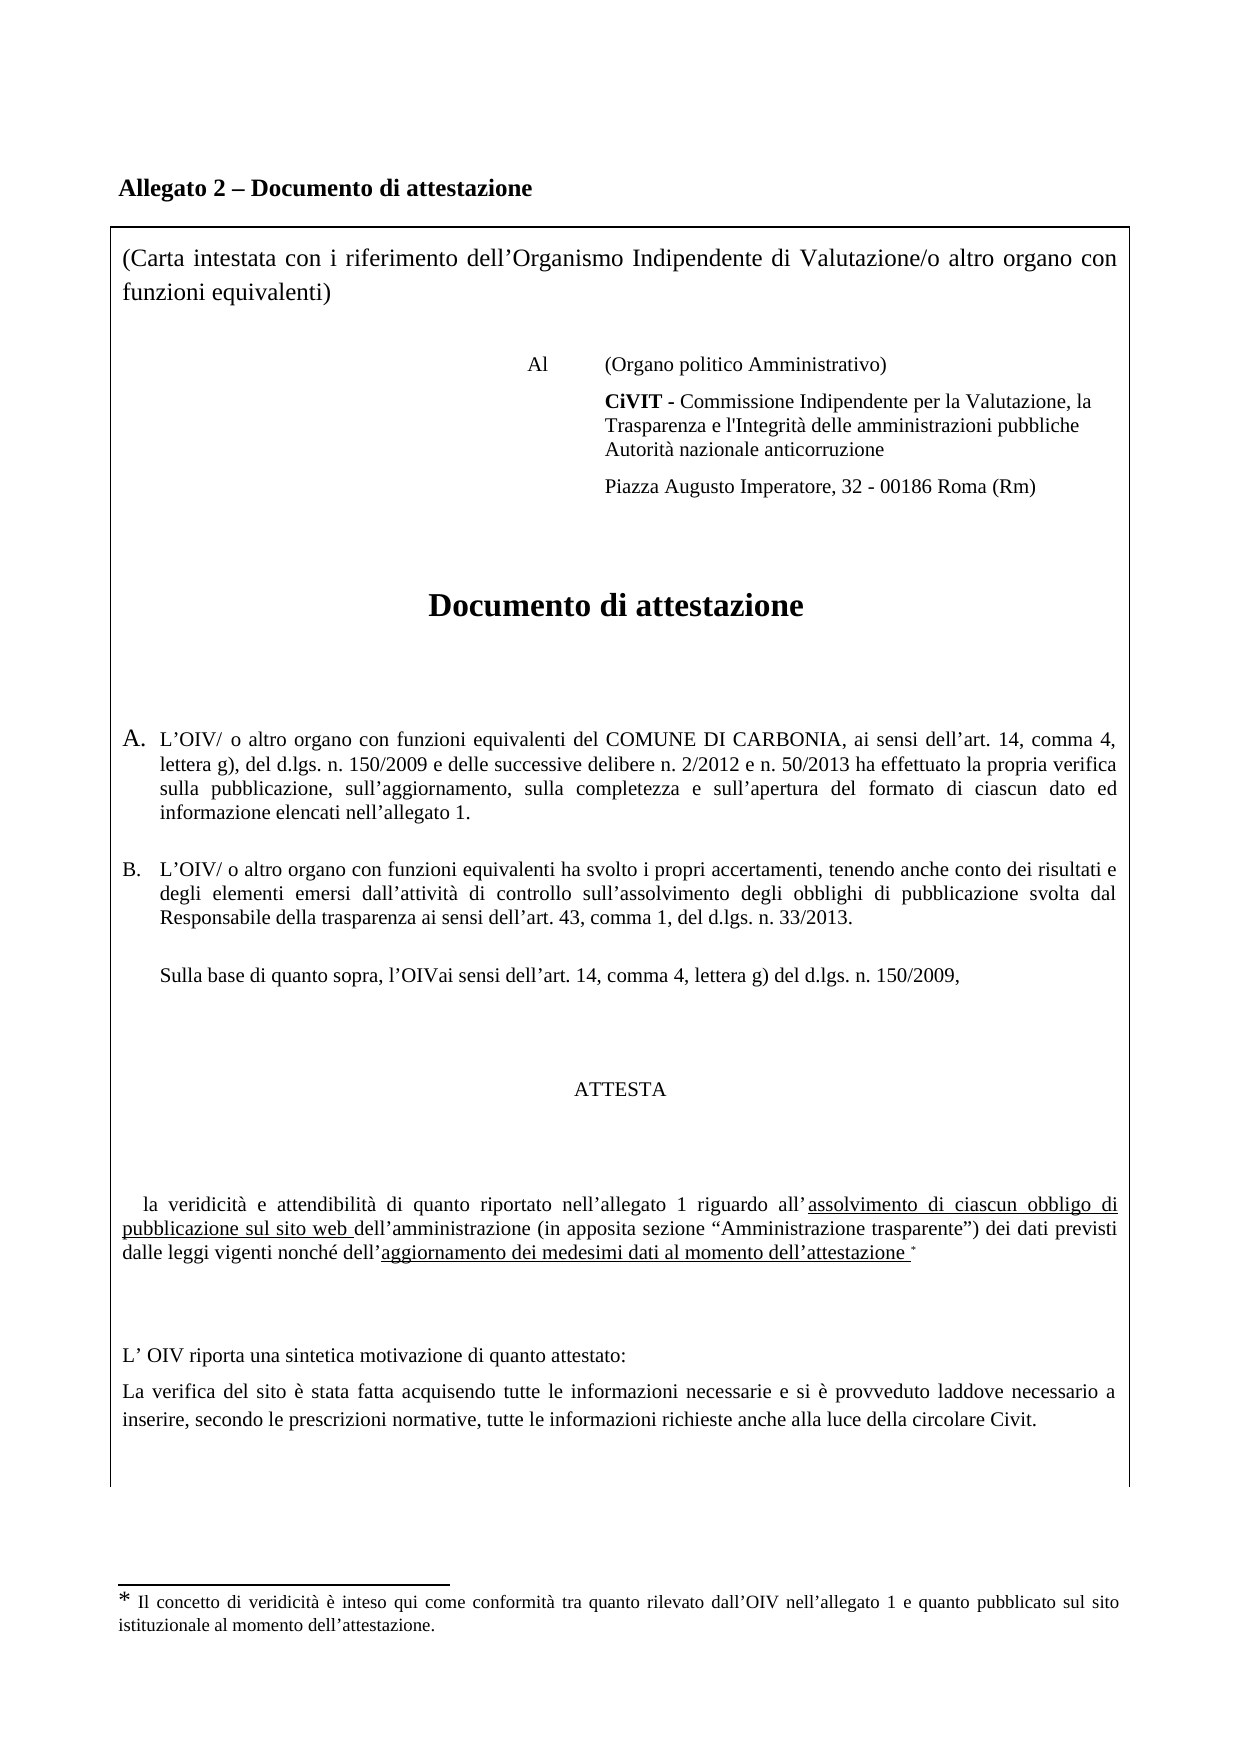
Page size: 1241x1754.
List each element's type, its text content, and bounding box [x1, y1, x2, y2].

table_cell [111, 353, 516, 510]
text Allegato 2 – Documento di attestazione [118, 173, 1122, 201]
table_cell Al [516, 353, 593, 510]
table_cell L’OIV/ o altro organo con funzioni equivalenti del COMUNE DI CARBONIA, ai sensi dell’art. 14, comma 4, lettera g), del d.lgs. n. 150/2009 e delle successive delibere n. 2/2012 e n. 50/2013 ha effettuato la propria verifica sulla pubblicazione, sull’aggiornamento, sulla completezza e sull’apertura del formato di ciascun dato ed informazione elencati nell’allegato 1. L’OIV/ o altro organo con funzioni equivalenti ha svolto i propri accertamenti, tenendo anche conto dei risultati e degli elementi emersi dall’attività di controllo sull’assolvimento degli obblighi di pubblicazione svolta dal Responsabile della trasparenza ai sensi dell’art. 43, comma 1, del d.lgs. n. 33/2013. Sulla base di quanto sopra, l’OIVai sensi dell’art. 14, comma 4, lettera g) del d.lgs. n. 150/2009, ATTESTA la veridicità e attendibilità di quanto riportato nell’allegato 1 riguardo all’assolvimento di ciascun obbligo di pubblicazione sul sito web dell’amministrazione (in apposita sezione “Amministrazione trasparente”) dei dati previsti dalle leggi vigenti nonché dell’aggiornamento dei medesimi dati al momento dell’attestazione L’ OIV riporta una sintetica motivazione di quanto attestato: La verifica del sito è stata fatta acquisendo tutte le informazioni necessarie e si è provveduto laddove necessario a inserire, secondo le prescrizioni normative, tutte le informazioni richieste anche alla luce della circolare Civit. [111, 710, 1129, 1487]
table_cell Documento di attestazione [111, 510, 1129, 710]
table_header (Carta intestata con i riferimento dell’Organismo Indipendente di Valutazione/o altro organo con funzioni equivalenti) [111, 228, 1129, 352]
table_cell (Organo politico Amministrativo) CiVIT - Commissione Indipendente per la Valutazione, la Trasparenza e l'Integrità delle amministrazioni pubbliche Autorità nazionale anticorruzione Piazza Augusto Imperatore, 32 - 00186 Roma (Rm) [593, 353, 1129, 510]
